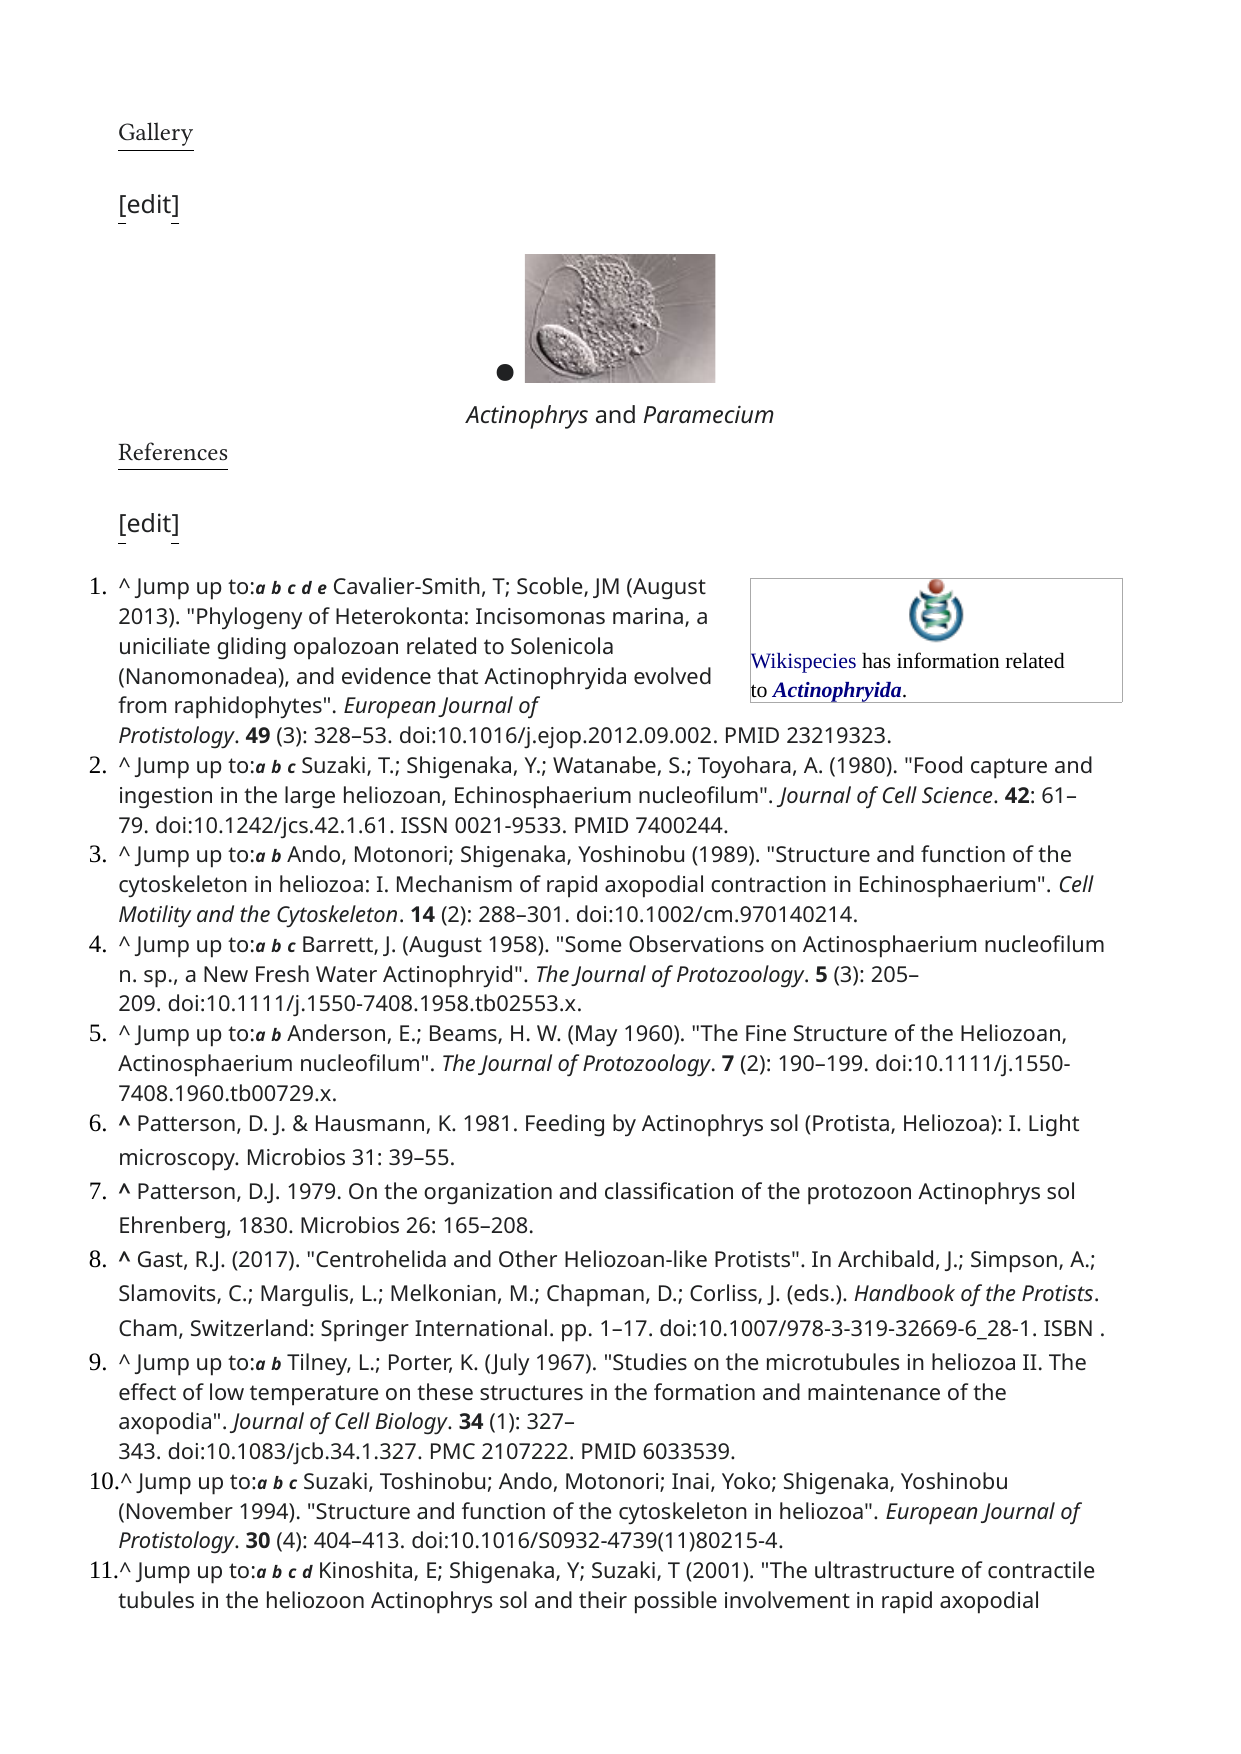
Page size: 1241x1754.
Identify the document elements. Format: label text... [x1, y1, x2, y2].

subtitle Gallery [118, 118, 1122, 150]
list ^ Gast, R.J. (2017). "Centrohelida and Other Heliozoan-like Protists". In Archibald, J.; Simpson, A.; Slamovits, C.; Margulis, L.; Melkonian, M.; Chapman, D.; Corliss, J. (eds.). Handbook of the Protists. Cham, Switzerland: Springer International. pp. 1–17. doi:10.1007/978-3-319-32669-6_28-1. ISBN . [118, 1244, 1122, 1342]
list ^ Jump up to:a b Anderson, E.; Beams, H. W. (May 1960). "The Fine Structure of the Heliozoan, Actinosphaerium nucleofilum". The Journal of Protozoology. 7 (2): 190–199. doi:10.1111/j.1550-7408.1960.tb00729.x. [118, 1018, 1122, 1108]
list Actinophrys and Paramecium [118, 398, 1122, 430]
list Wikispecies has information related to Actinophryida. [751, 648, 1122, 702]
picture [908, 579, 965, 644]
list ^ Jump up to:a b Ando, Motonori; Shigenaka, Yoshinobu (1989). "Structure and function of the cytoskeleton in heliozoa: I. Mechanism of rapid axopodial contraction in Echinosphaerium". Cell Motility and the Cytoskeleton. 14 (2): 288–301. doi:10.1002/cm.970140214. [118, 839, 1122, 929]
list ^ Jump up to:a b Tilney, L.; Porter, K. (July 1967). "Studies on the microtubules in heliozoa II. The effect of low temperature on these structures in the formation and maintenance of the axopodia". Journal of Cell Biology. 34 (1): 327–343. doi:10.1083/jcb.34.1.327. PMC 2107222. PMID 6033539. [118, 1347, 1122, 1466]
text [edit] [118, 506, 1122, 543]
list ^ Jump up to:a b c Suzaki, Toshinobu; Ando, Motonori; Inai, Yoko; Shigenaka, Yoshinobu (November 1994). "Structure and function of the cytoskeleton in heliozoa". European Journal of Protistology. 30 (4): 404–413. doi:10.1016/S0932-4739(11)80215-4. [118, 1466, 1122, 1555]
picture [524, 254, 716, 383]
list ^ Patterson, D. J. & Hausmann, K. 1981. Feeding by Actinophrys sol (Protista, Heliozoa): I. Light microscopy. Microbios 31: 39–55. [118, 1108, 1122, 1172]
list ^ Jump up to:a b c d e Cavalier-Smith, T; Scoble, JM (August 2013). "Phylogeny of Heterokonta: Incisomonas marina, a uniciliate gliding opalozoan related to Solenicola (Nanomonadea), and evidence that Actinophryida evolved from raphidophytes". European Journal of Protistology. 49 (3): 328–53. doi:10.1016/j.ejop.2012.09.002. PMID 23219323. [118, 571, 1122, 750]
list ^ Jump up to:a b c Barrett, J. (August 1958). "Some Observations on Actinosphaerium nucleofilum n. sp., a New Fresh Water Actinophryid". The Journal of Protozoology. 5 (3): 205–209. doi:10.1111/j.1550-7408.1958.tb02553.x. [118, 929, 1122, 1018]
text [edit] [118, 186, 1122, 223]
list ^ Jump up to:a b c d Kinoshita, E; Shigenaka, Y; Suzaki, T (2001). "The ultrastructure of contractile tubules in the heliozoon Actinophrys sol and their possible involvement in rapid axopodial [118, 1555, 1122, 1615]
list ^ Patterson, D.J. 1979. On the organization and classification of the protozoon Actinophrys sol Ehrenberg, 1830. Microbios 26: 165–208. [118, 1176, 1122, 1240]
subtitle References [118, 438, 1122, 469]
list ^ Jump up to:a b c Suzaki, T.; Shigenaka, Y.; Watanabe, S.; Toyohara, A. (1980). "Food capture and ingestion in the large heliozoan, Echinosphaerium nucleofilum". Journal of Cell Science. 42: 61–79. doi:10.1242/jcs.42.1.61. ISSN 0021-9533. PMID 7400244. [118, 750, 1122, 839]
